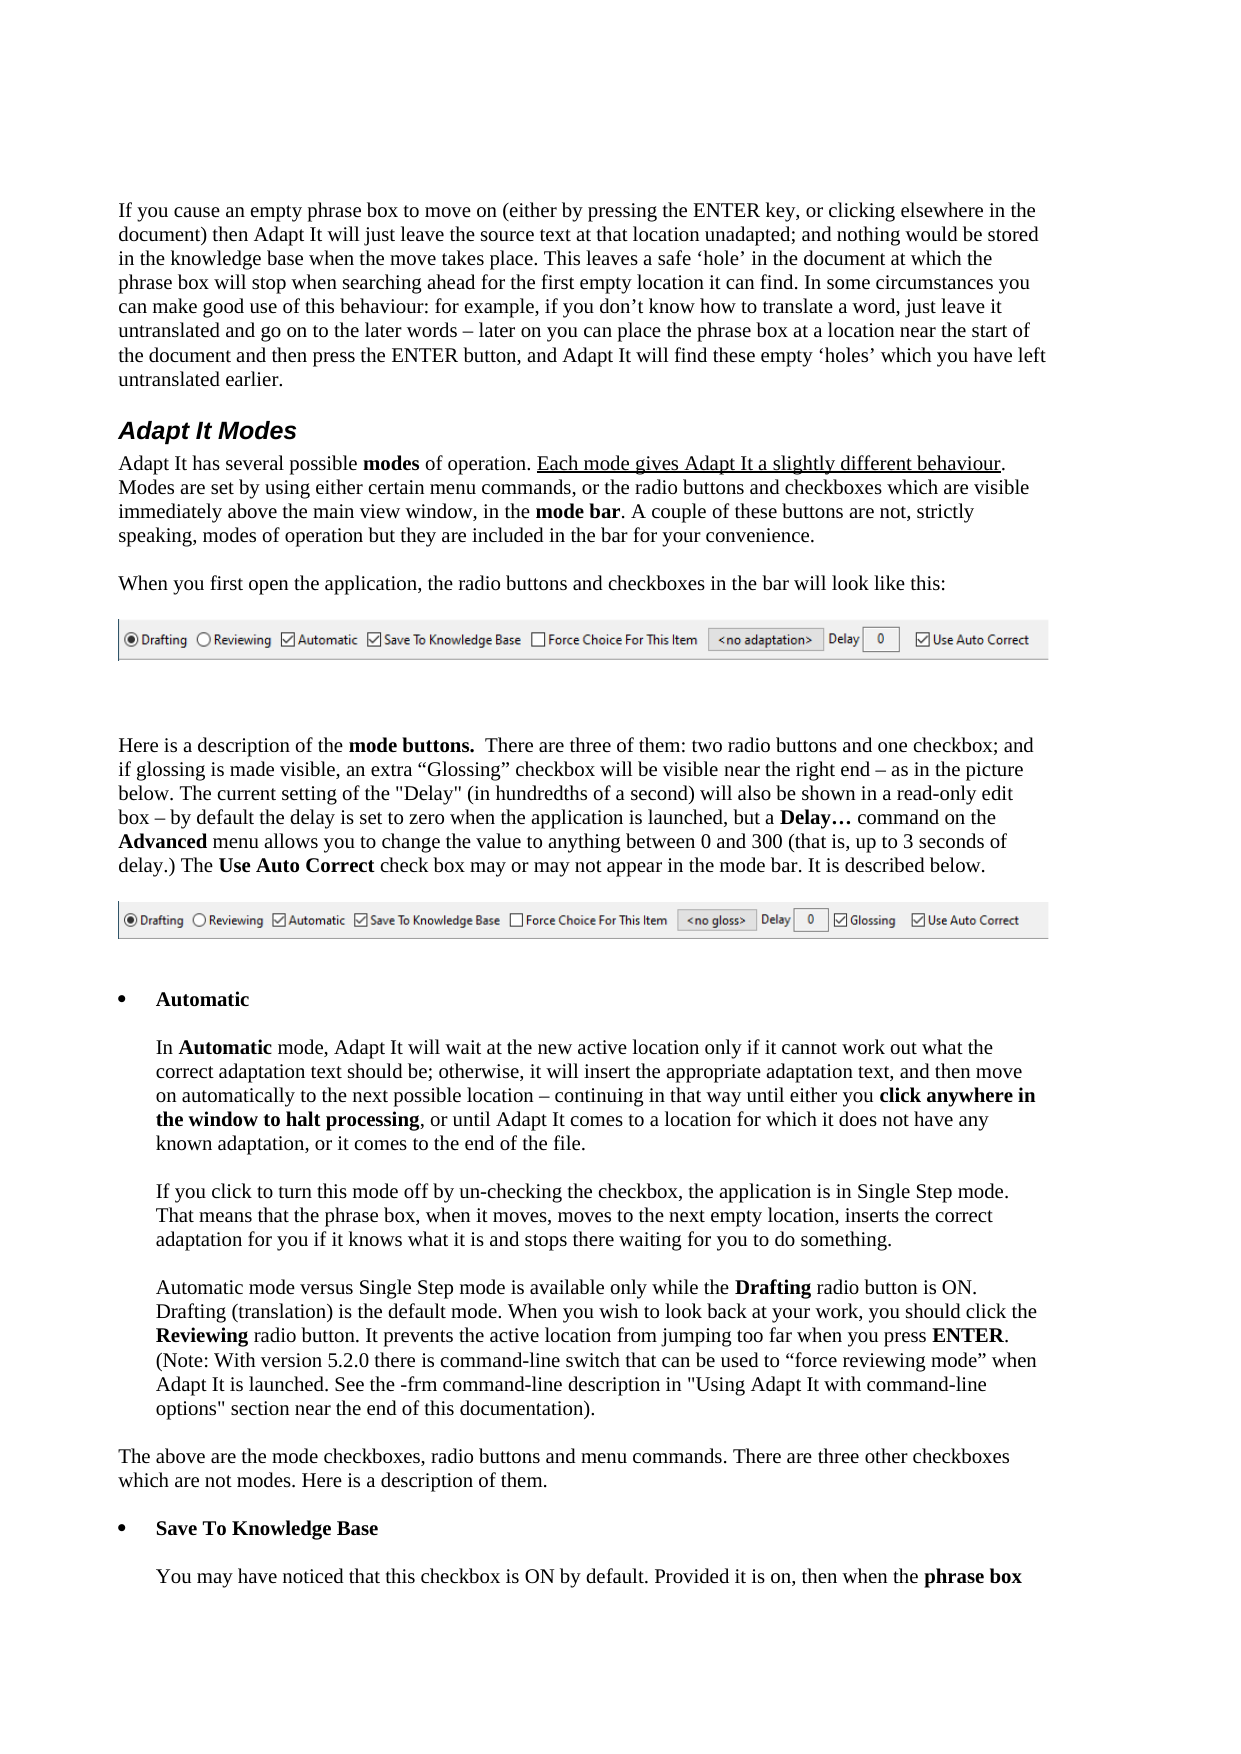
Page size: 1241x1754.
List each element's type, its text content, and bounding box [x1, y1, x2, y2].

list Automatic In Automatic mode, Adapt It will wait at the new active location only if it cannot work out what the correct adaptation text should be; otherwise, it will insert the appropriate adaptation text, and then move on automatically to the next possible location – continuing in that way until either you click anywhere in the window to halt processing, or until Adapt It comes to a location for which it does not have any known adaptation, or it comes to the end of the file. If you click to turn this mode off by un-checking the checkbox, the application is in Single Step mode. That means that the phrase box, when it moves, moves to the next empty location, inserts the correct adaptation for you if it knows what it is and stops there waiting for you to do something. Automatic mode versus Single Step mode is available only while the Drafting radio button is ON. Drafting (translation) is the default mode. When you wish to look back at your work, you should click the Reviewing radio button. It prevents the active location from jumping too far when you press ENTER. (Note: With version 5.2.0 there is command-line switch that can be used to “force reviewing mode” when Adapt It is launched. See the -frm command-line description in "Using Adapt It with command-line options" section near the end of this documentation). [118, 987, 1048, 1444]
text If you cause an empty phrase box to move on (either by pressing the ENTER key, or clicking elsewhere in the document) then Adapt It will just leave the source text at that location unadapted; and nothing would be stored in the knowledge base when the move takes place. This leaves a safe ‘hole’ in the document at which the phrase box will stop when searching ahead for the first empty location it can find. In some circumstances you can make good use of this behaviour: for example, if you don’t know how to translate a word, just leave it untranslated and go on to the later words – later on you can place the phrase box at a location near the start of the document and then press the ENTER button, and Adapt It will find these empty ‘holes’ which you have left untranslated earlier. [118, 198, 1048, 391]
picture [118, 619, 1049, 661]
list Save To Knowledge Base You may have noticed that this checkbox is ON by default. Provided it is on, then when the phrase box [118, 1516, 1048, 1588]
text Adapt It has several possible modes of operation. Each mode gives Adapt It a slightly different behaviour. Modes are set by using either certain menu commands, or the radio buttons and checkboxes which are visible immediately above the main view window, in the mode bar. A couple of these buttons are not, strictly speaking, modes of operation but they are included in the bar for your convenience. [118, 451, 1048, 547]
picture [118, 901, 1049, 939]
text The above are the mode checkboxes, radio buttons and menu commands. There are three other checkboxes which are not modes. Here is a description of them. [118, 1444, 1048, 1492]
subtitle Adapt It Modes [118, 416, 1048, 444]
text Here is a description of the mode buttons. There are three of them: two radio buttons and one checkbox; and if glossing is made visible, an extra “Glossing” checkbox will be visible near the right end – as in the picture below. The current setting of the "Delay" (in hundredths of a second) will also be shown in a read-only edit box – by default the delay is set to zero when the application is launched, but a Delay… command on the Advanced menu allows you to change the value to anything between 0 and 300 (that is, up to 3 seconds of delay.) The Use Auto Correct check box may or may not appear in the mode bar. It is described below. [118, 733, 1048, 877]
text When you first open the application, the radio buttons and checkboxes in the bar will look like this: [118, 571, 1048, 595]
